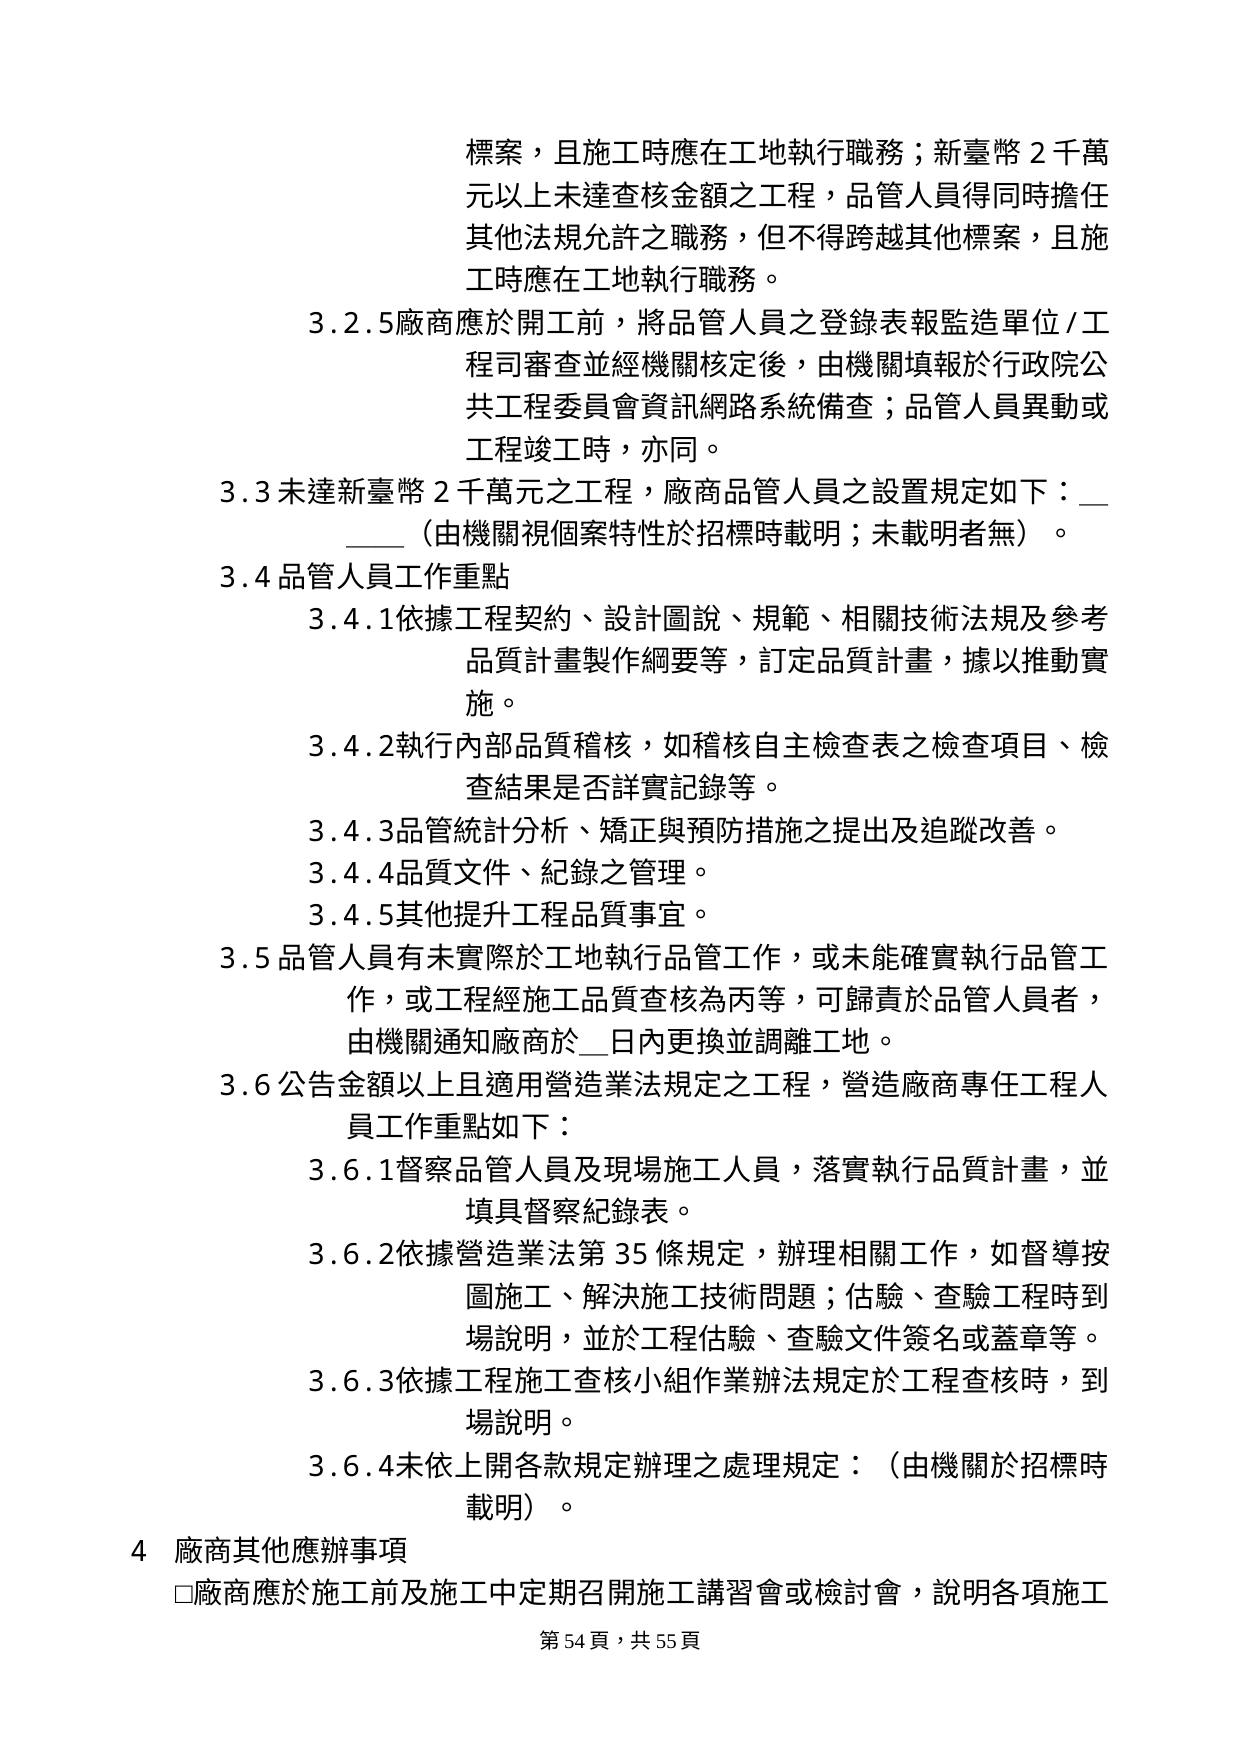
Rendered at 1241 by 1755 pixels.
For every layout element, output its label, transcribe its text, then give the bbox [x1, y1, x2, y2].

list 廠商其他應辦事項 [130, 1527, 1110, 1569]
list 依據工程施工查核小組作業辦法規定於工程查核時，到場說明。 [307, 1358, 1110, 1442]
list 執行內部品質稽核，如稽核自主檢查表之檢查項目、檢查結果是否詳實記錄等。 [307, 722, 1110, 807]
list 督察品管人員及現場施工人員，落實執行品質計畫，並填具督察紀錄表。 [307, 1146, 1110, 1231]
text □廠商應於施工前及施工中定期召開施工講習會或檢討會，說明各項施工 [175, 1569, 1110, 1612]
list 其他提升工程品質事宜。 [307, 892, 1110, 934]
list 公告金額以上且適用營造業法規定之工程，營造廠商專任工程人員工作重點如下： [218, 1061, 1110, 1146]
list 依據工程契約、設計圖說、規範、相關技術法規及參考品質計畫製作綱要等，訂定品質計畫，據以推動實施。 [307, 596, 1110, 722]
list 品質文件、紀錄之管理。 [307, 849, 1110, 892]
list 廠商應於開工前，將品管人員之登錄表報監造單位/工程司審查並經機關核定後，由機關填報於行政院公共工程委員會資訊網路系統備查；品管人員異動或工程竣工時，亦同。 [307, 299, 1110, 468]
list 未達新臺幣2千萬元之工程，廠商品管人員之設置規定如下：＿＿＿（由機關視個案特性於招標時載明；未載明者無）。 [218, 468, 1110, 553]
list 品管人員工作重點 [218, 553, 1110, 596]
list 品管人員有未實際於工地執行品管工作，或未能確實執行品管工作，或工程經施工品質查核為丙等，可歸責於品管人員者，由機關通知廠商於＿日內更換並調離工地。 [218, 934, 1110, 1061]
list 依據營造業法第35條規定，辦理相關工作，如督導按圖施工、解決施工技術問題；估驗、查驗工程時到場說明，並於工程估驗、查驗文件簽名或蓋章等。 [307, 1231, 1110, 1358]
list 品管統計分析、矯正與預防措施之提出及追蹤改善。 [307, 807, 1110, 849]
list 標案，且施工時應在工地執行職務；新臺幣2千萬元以上未達查核金額之工程，品管人員得同時擔任其他法規允許之職務，但不得跨越其他標案，且施工時應在工地執行職務。 [307, 130, 1110, 299]
list 未依上開各款規定辦理之處理規定：（由機關於招標時載明）。 [307, 1442, 1110, 1527]
